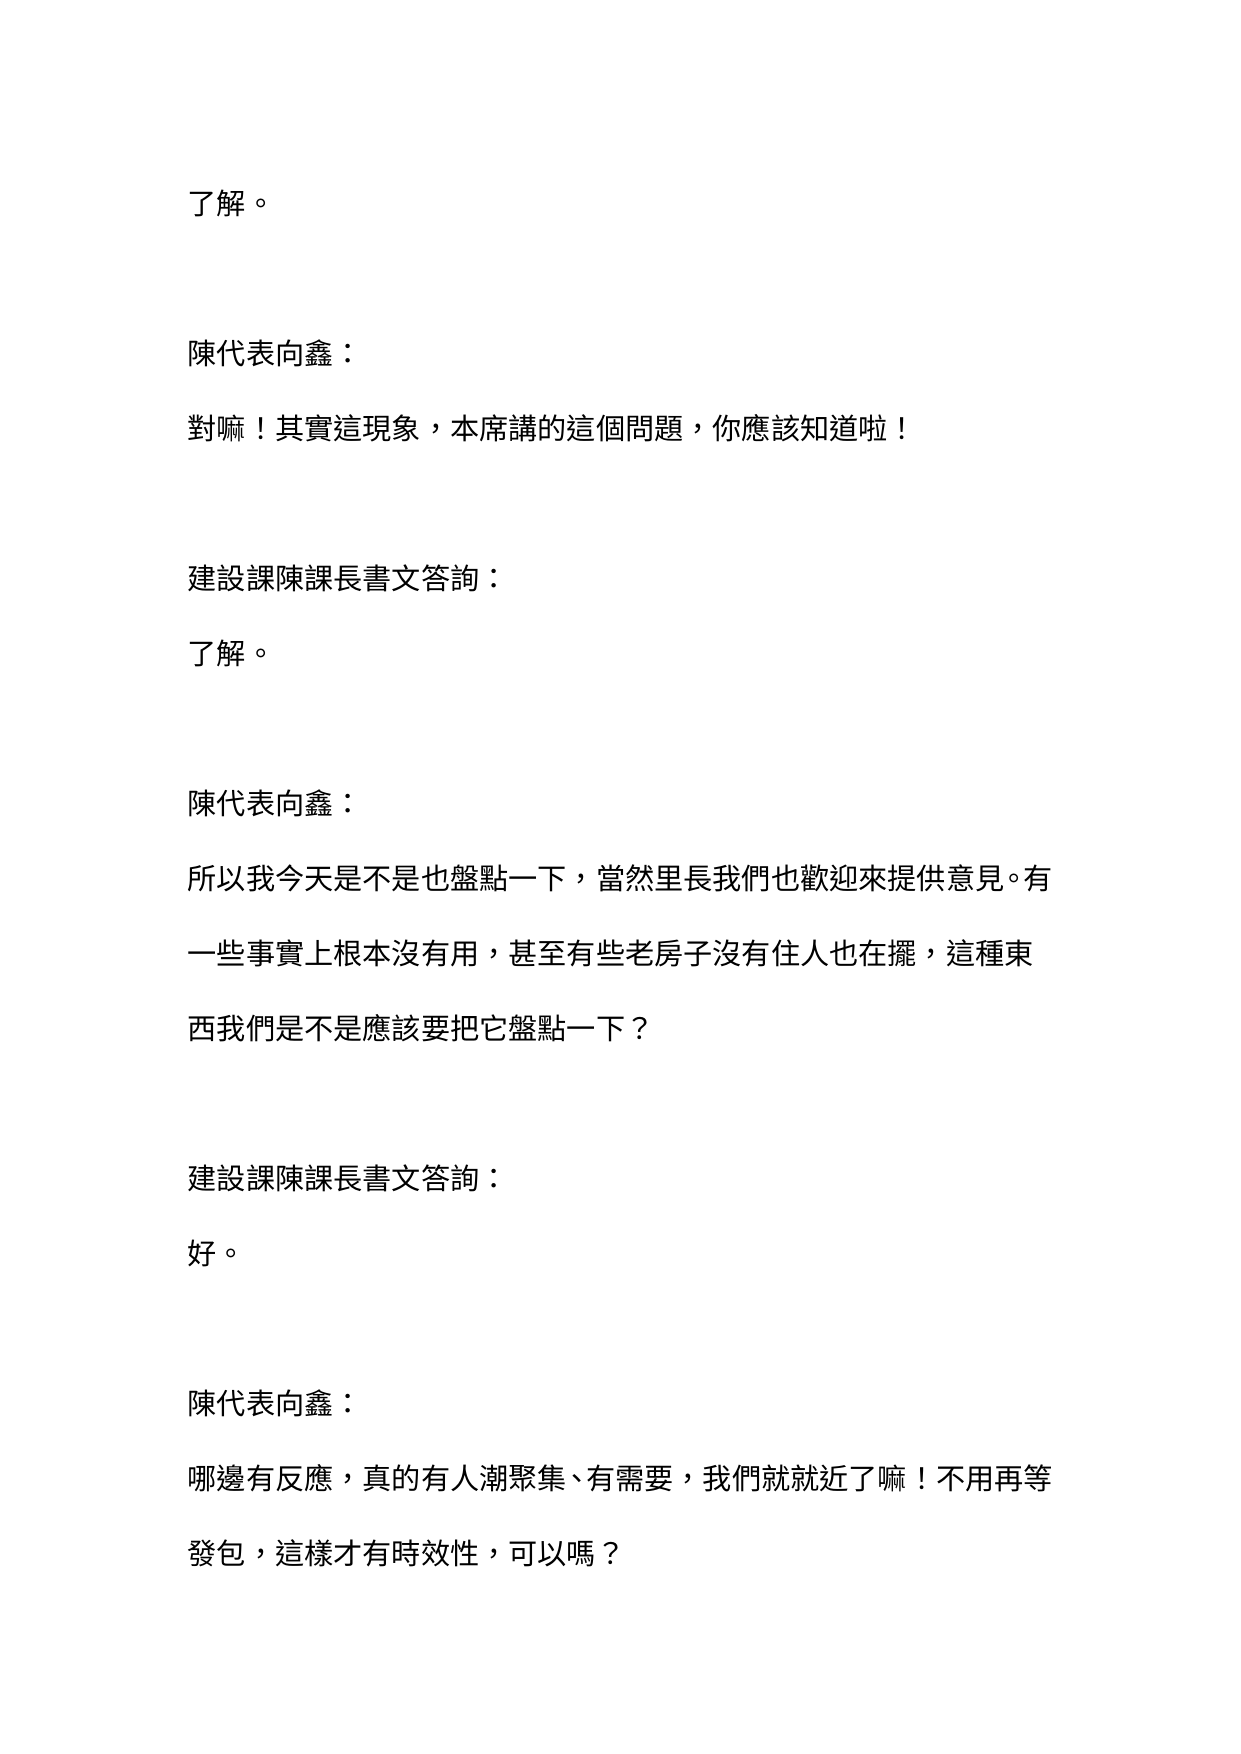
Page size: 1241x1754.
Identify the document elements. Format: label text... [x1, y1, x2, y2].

text 好。 [187, 1214, 1053, 1289]
text 了解。 [187, 614, 1053, 689]
text 陳代表向鑫： [187, 1364, 1053, 1439]
text 建設課陳課長書文答詢： [187, 539, 1053, 614]
text 陳代表向鑫： [187, 764, 1053, 839]
text 對嘛！其實這現象，本席講的這個問題，你應該知道啦！ [187, 389, 1053, 464]
text 哪邊有反應，真的有人潮聚集、有需要，我們就就近了嘛！不用再等發包，這樣才有時效性，可以嗎？ [187, 1439, 1053, 1589]
text 所以我今天是不是也盤點一下，當然里長我們也歡迎來提供意見。有一些事實上根本沒有用，甚至有些老房子沒有住人也在擺，這種東西我們是不是應該要把它盤點一下？ [187, 839, 1053, 1064]
text 陳代表向鑫： [187, 314, 1053, 389]
text 了解。 [187, 164, 1053, 239]
text 建設課陳課長書文答詢： [187, 1139, 1053, 1214]
